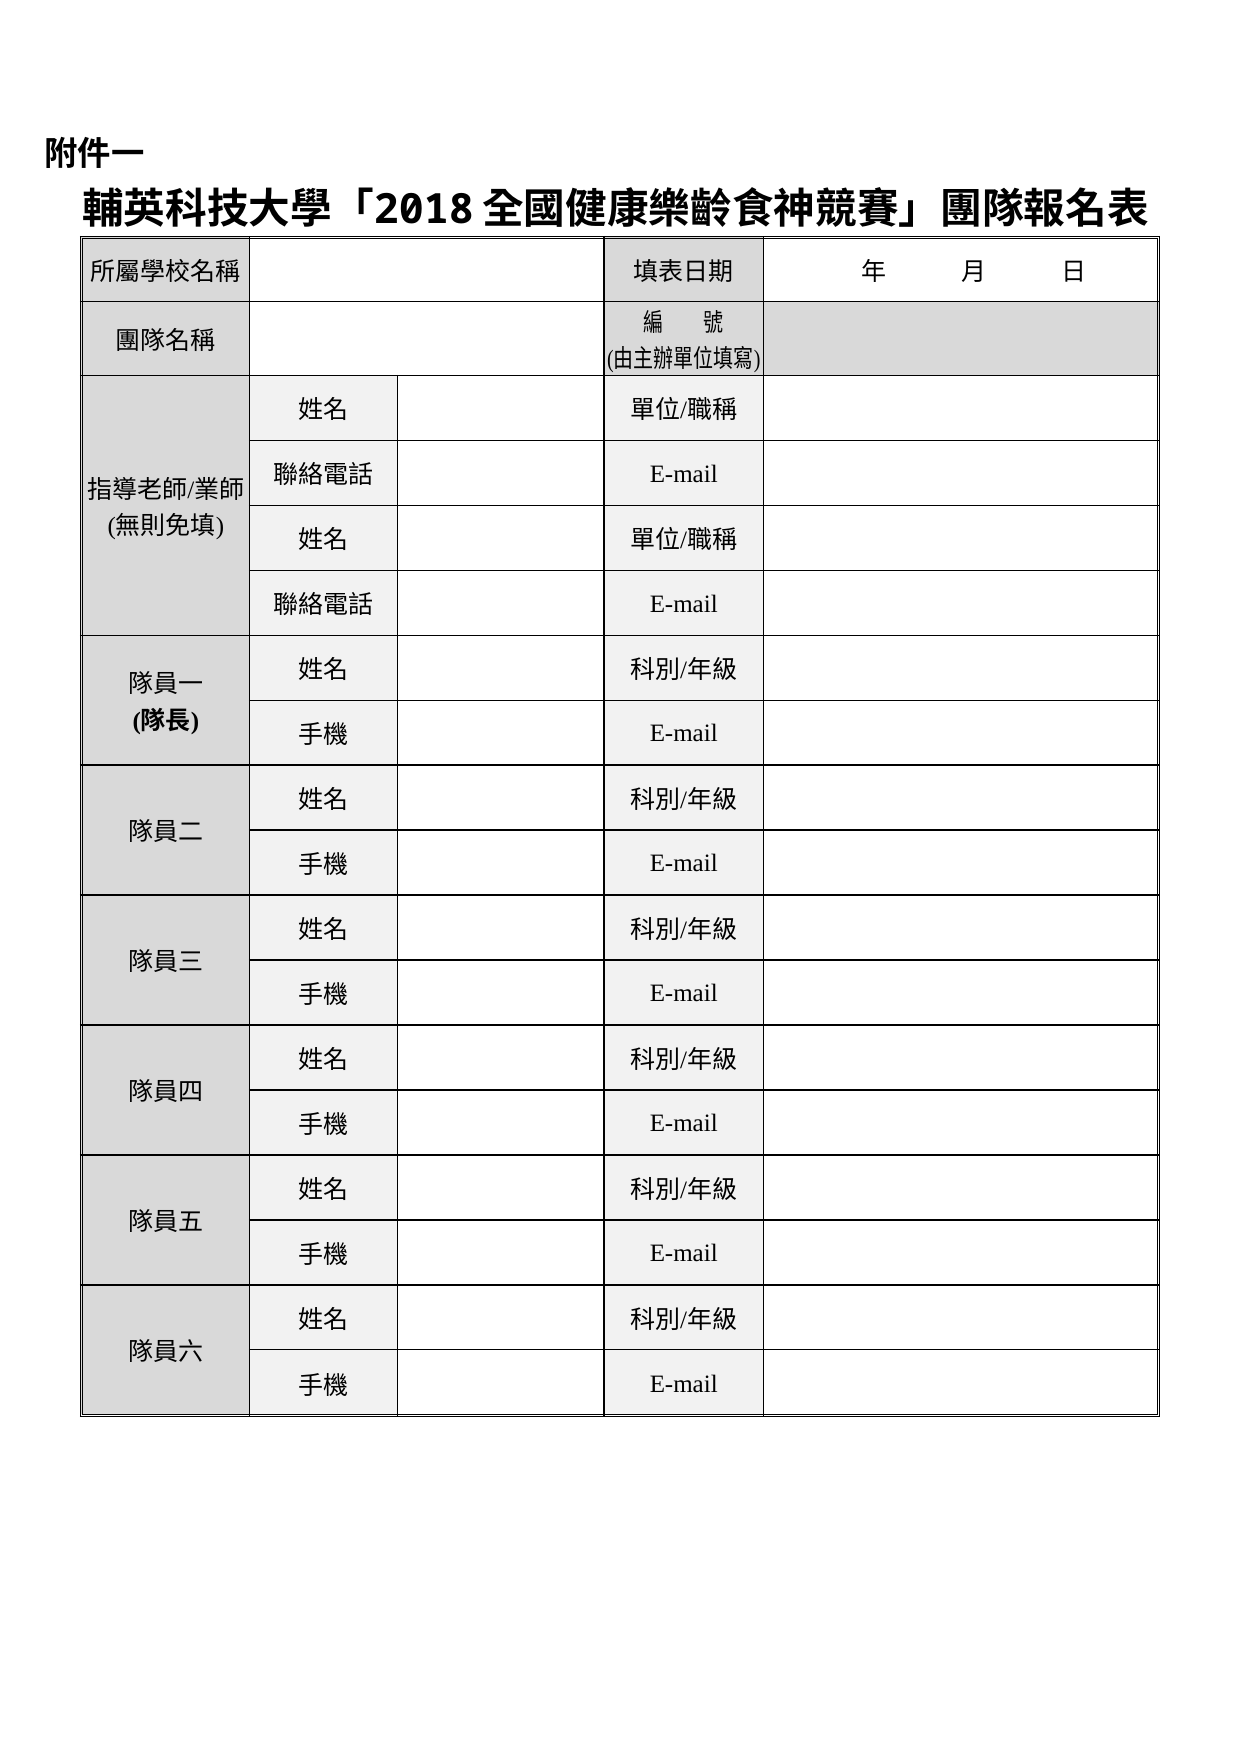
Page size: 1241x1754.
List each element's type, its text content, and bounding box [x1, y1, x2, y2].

table_cell [398, 441, 603, 505]
table_cell E-mail [605, 441, 763, 505]
table_cell 團隊名稱 [83, 302, 249, 375]
table_cell [398, 831, 603, 894]
table_cell 姓名 [250, 1026, 397, 1089]
table_cell [764, 506, 1157, 570]
table_cell 聯絡電話 [250, 441, 397, 505]
table_header 所屬學校名稱 [83, 239, 249, 301]
table_cell [764, 441, 1157, 505]
table_cell [764, 961, 1157, 1024]
table_cell [398, 1221, 603, 1284]
table_cell 姓名 [250, 1286, 397, 1349]
table_cell E-mail [605, 1091, 763, 1154]
table_cell [764, 571, 1157, 635]
table_header 填表日期 [605, 239, 763, 301]
table_cell 手機 [250, 961, 397, 1024]
table_cell 科別/年級 [605, 766, 763, 829]
table_cell [764, 1156, 1157, 1219]
table_cell [398, 506, 603, 570]
table_cell [764, 1091, 1157, 1154]
table_cell [764, 896, 1157, 959]
text 輔英科技大學「2018全國健康樂齡食神競賽」團隊報名表 [44, 175, 1186, 236]
table_cell 手機 [250, 1091, 397, 1154]
table_cell E-mail [605, 831, 763, 894]
table_cell [764, 376, 1157, 440]
table_cell [398, 1286, 603, 1349]
table_cell [250, 302, 603, 375]
table_cell 隊員四 [83, 1026, 249, 1154]
table_cell [764, 1350, 1157, 1414]
table_header 年 月 日 [764, 239, 1157, 301]
table_cell 姓名 [250, 1156, 397, 1219]
table_cell [764, 701, 1157, 764]
table_cell 姓名 [250, 896, 397, 959]
table_cell E-mail [605, 1221, 763, 1284]
table_cell 手機 [250, 701, 397, 764]
table_cell [398, 896, 603, 959]
table_cell [764, 1221, 1157, 1284]
table_cell [398, 961, 603, 1024]
table_cell [398, 571, 603, 635]
table_cell 隊員六 [83, 1286, 249, 1414]
table_cell [764, 1026, 1157, 1089]
table_cell 姓名 [250, 376, 397, 440]
table_cell [398, 376, 603, 440]
table_cell E-mail [605, 701, 763, 764]
table_cell [764, 636, 1157, 700]
table_cell [398, 636, 603, 700]
table_cell 單位/職稱 [605, 506, 763, 570]
table_cell [398, 1350, 603, 1414]
table_cell 姓名 [250, 766, 397, 829]
table_cell [764, 1286, 1157, 1349]
table_header [250, 239, 603, 301]
table_cell 隊員一 (隊長) [83, 636, 249, 764]
table_cell 姓名 [250, 636, 397, 700]
table_cell E-mail [605, 571, 763, 635]
table_cell 手機 [250, 831, 397, 894]
table_cell 隊員三 [83, 896, 249, 1024]
table_cell [764, 831, 1157, 894]
table_cell [398, 701, 603, 764]
text 附件一 [44, 127, 1186, 175]
table_cell 姓名 [250, 506, 397, 570]
table_cell 聯絡電話 [250, 571, 397, 635]
table_cell E-mail [605, 961, 763, 1024]
table_cell 科別/年級 [605, 1026, 763, 1089]
table_cell [398, 1091, 603, 1154]
table_cell 手機 [250, 1221, 397, 1284]
table_cell 科別/年級 [605, 636, 763, 700]
table_cell [764, 766, 1157, 829]
table_cell [398, 1156, 603, 1219]
table_cell [764, 302, 1157, 375]
table_cell 隊員二 [83, 766, 249, 894]
table_cell 編 號 (由主辦單位填寫) [605, 302, 763, 375]
table_cell 科別/年級 [605, 1156, 763, 1219]
table_cell 科別/年級 [605, 896, 763, 959]
table_cell [398, 1026, 603, 1089]
table_cell 指導老師/業師 (無則免填) [83, 376, 249, 635]
table_cell E-mail [605, 1350, 763, 1414]
table_cell 手機 [250, 1350, 397, 1414]
table_cell 隊員五 [83, 1156, 249, 1284]
table_cell 科別/年級 [605, 1286, 763, 1349]
table_cell 單位/職稱 [605, 376, 763, 440]
table_cell [398, 766, 603, 829]
